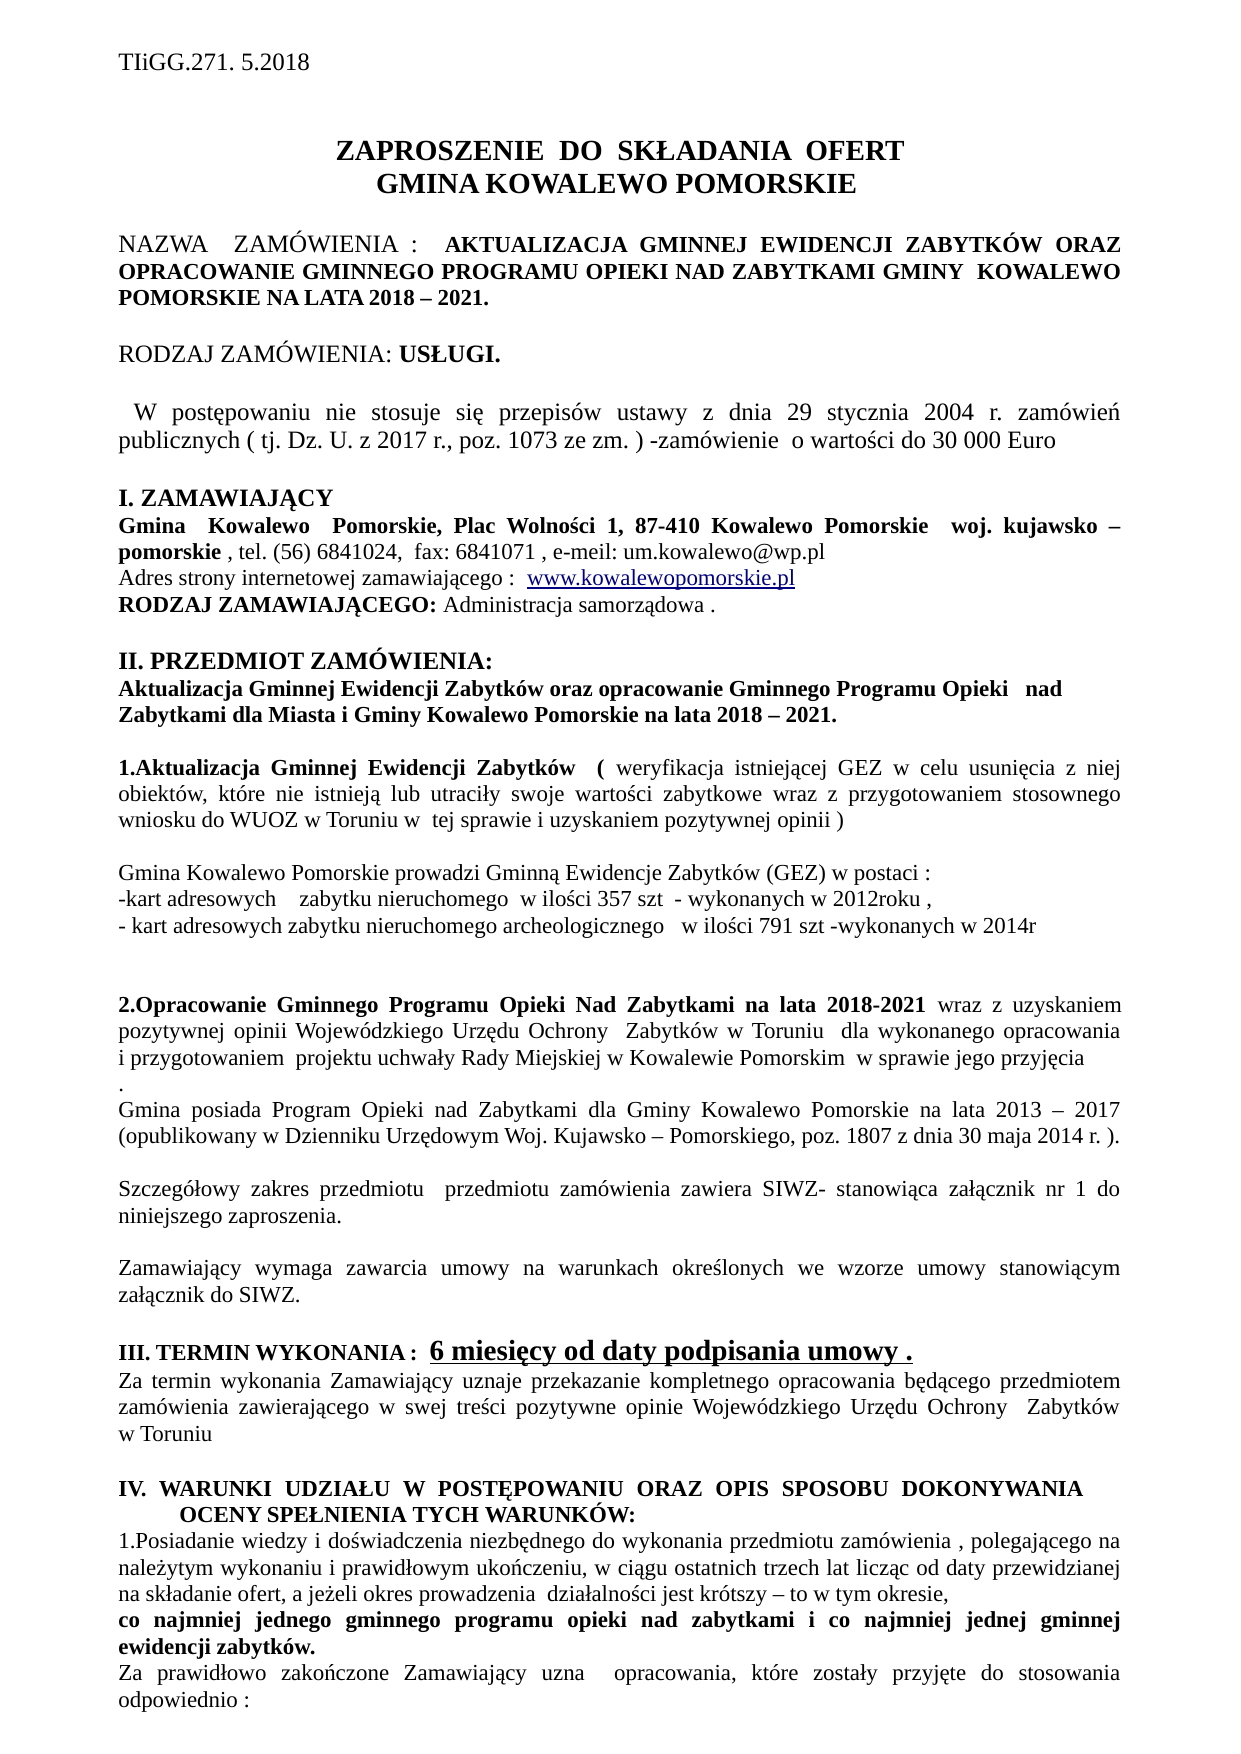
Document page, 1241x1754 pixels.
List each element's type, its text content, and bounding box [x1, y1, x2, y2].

text 1.Aktualizacja Gminnej Ewidencji Zabytków ( weryfikacja istniejącej GEZ w celu usunięcia z niej obiektów, które nie istnieją lub utraciły swoje wartości zabytkowe wraz z przygotowaniem stosownego wniosku do WUOZ w Toruniu w tej sprawie i uzyskaniem pozytywnej opinii ) [118, 754, 1122, 833]
text co najmniej jednego gminnego programu opieki nad zabytkami i co najmniej jednej gminnej ewidencji zabytków. [118, 1607, 1122, 1659]
text Szczegółowy zakres przedmiotu przedmiotu zamówienia zawiera SIWZ- stanowiąca załącznik nr 1 do niniejszego zaproszenia. [118, 1175, 1122, 1228]
text W postępowaniu nie stosuje się przepisów ustawy z dnia 29 stycznia 2004 r. zamówień publicznych ( tj. Dz. U. z 2017 r., poz. 1073 ze zm. ) -zamówienie o wartości do 30 000 Euro [118, 397, 1122, 454]
text Gmina posiada Program Opieki nad Zabytkami dla Gminy Kowalewo Pomorskie na lata 2013 – 2017 (opublikowany w Dzienniku Urzędowym Woj. Kujawsko – Pomorskiego, poz. 1807 z dnia 30 maja 2014 r. ). [118, 1096, 1122, 1149]
text Zamawiający wymaga zawarcia umowy na warunkach określonych we wzorze umowy stanowiącym załącznik do SIWZ. [118, 1254, 1122, 1307]
text Gmina Kowalewo Pomorskie prowadzi Gminną Ewidencje Zabytków (GEZ) w postaci : [118, 859, 1122, 885]
text - kart adresowych zabytku nieruchomego archeologicznego w ilości 791 szt -wykonanych w 2014r [118, 912, 1122, 938]
text NAZWA ZAMÓWIENIA : AKTUALIZACJA GMINNEJ EWIDENCJI ZABYTKÓW ORAZ OPRACOWANIE GMINNEGO PROGRAMU OPIEKI NAD ZABYTKAMI GMINY KOWALEWO POMORSKIE NA LATA 2018 – 2021. [118, 229, 1122, 310]
text 2.Opracowanie Gminnego Programu Opieki Nad Zabytkami na lata 2018-2021 wraz z uzyskaniem pozytywnej opinii Wojewódzkiego Urzędu Ochrony Zabytków w Toruniu dla wykonanego opracowania i przygotowaniem projektu uchwały Rady Miejskiej w Kowalewie Pomorskim w sprawie jego przyjęcia [118, 991, 1122, 1070]
text IV. WARUNKI UDZIAŁU W POSTĘPOWANIU ORAZ OPIS SPOSOBU DOKONYWANIA OCENY SPEŁNIENIA TYCH WARUNKÓW: [118, 1475, 1122, 1527]
text . [118, 1070, 1122, 1096]
text RODZAJ ZAMÓWIENIA: USŁUGI. [118, 339, 1122, 368]
text -kart adresowych zabytku nieruchomego w ilości 357 szt - wykonanych w 2012roku , [118, 885, 1122, 912]
text II. PRZEDMIOT ZAMÓWIENIA: Aktualizacja Gminnej Ewidencji Zabytków oraz opracowanie Gminnego Programu Opieki nad Zabytkami dla Miasta i Gminy Kowalewo Pomorskie na lata 2018 – 2021. [118, 646, 1122, 727]
text Za prawidłowo zakończone Zamawiający uzna opracowania, które zostały przyjęte do stosowania odpowiednio : [118, 1659, 1122, 1712]
text RODZAJ ZAMAWIAJĄCEGO: Administracja samorządowa . [118, 591, 1122, 617]
text Gmina Kowalewo Pomorskie, Plac Wolności 1, 87-410 Kowalewo Pomorskie woj. kujawsko – pomorskie , tel. (56) 6841024, fax: 6841071 , e-meil: um.kowalewo@wp.pl [118, 512, 1122, 564]
text GMINA KOWALEWO POMORSKIE [118, 167, 1122, 200]
text III. TERMIN WYKONANIA : 6 miesięcy od daty podpisania umowy . [118, 1333, 1122, 1367]
text 1.Posiadanie wiedzy i doświadczenia niezbędnego do wykonania przedmiotu zamówienia , polegającego na należytym wykonaniu i prawidłowym ukończeniu, w ciągu ostatnich trzech lat licząc od daty przewidzianej na składanie ofert, a jeżeli okres prowadzenia działalności jest krótszy – to w tym okresie, [118, 1527, 1122, 1607]
text TIiGG.271. 5.2018 [118, 47, 1122, 76]
text I. ZAMAWIAJĄCY [118, 483, 1122, 512]
text ZAPROSZENIE DO SKŁADANIA OFERT [118, 133, 1122, 167]
text Adres strony internetowej zamawiającego : www.kowalewopomorskie.pl [118, 564, 1122, 591]
text Za termin wykonania Zamawiający uznaje przekazanie kompletnego opracowania będącego przedmiotem zamówienia zawierającego w swej treści pozytywne opinie Wojewódzkiego Urzędu Ochrony Zabytków w Toruniu [118, 1367, 1122, 1446]
